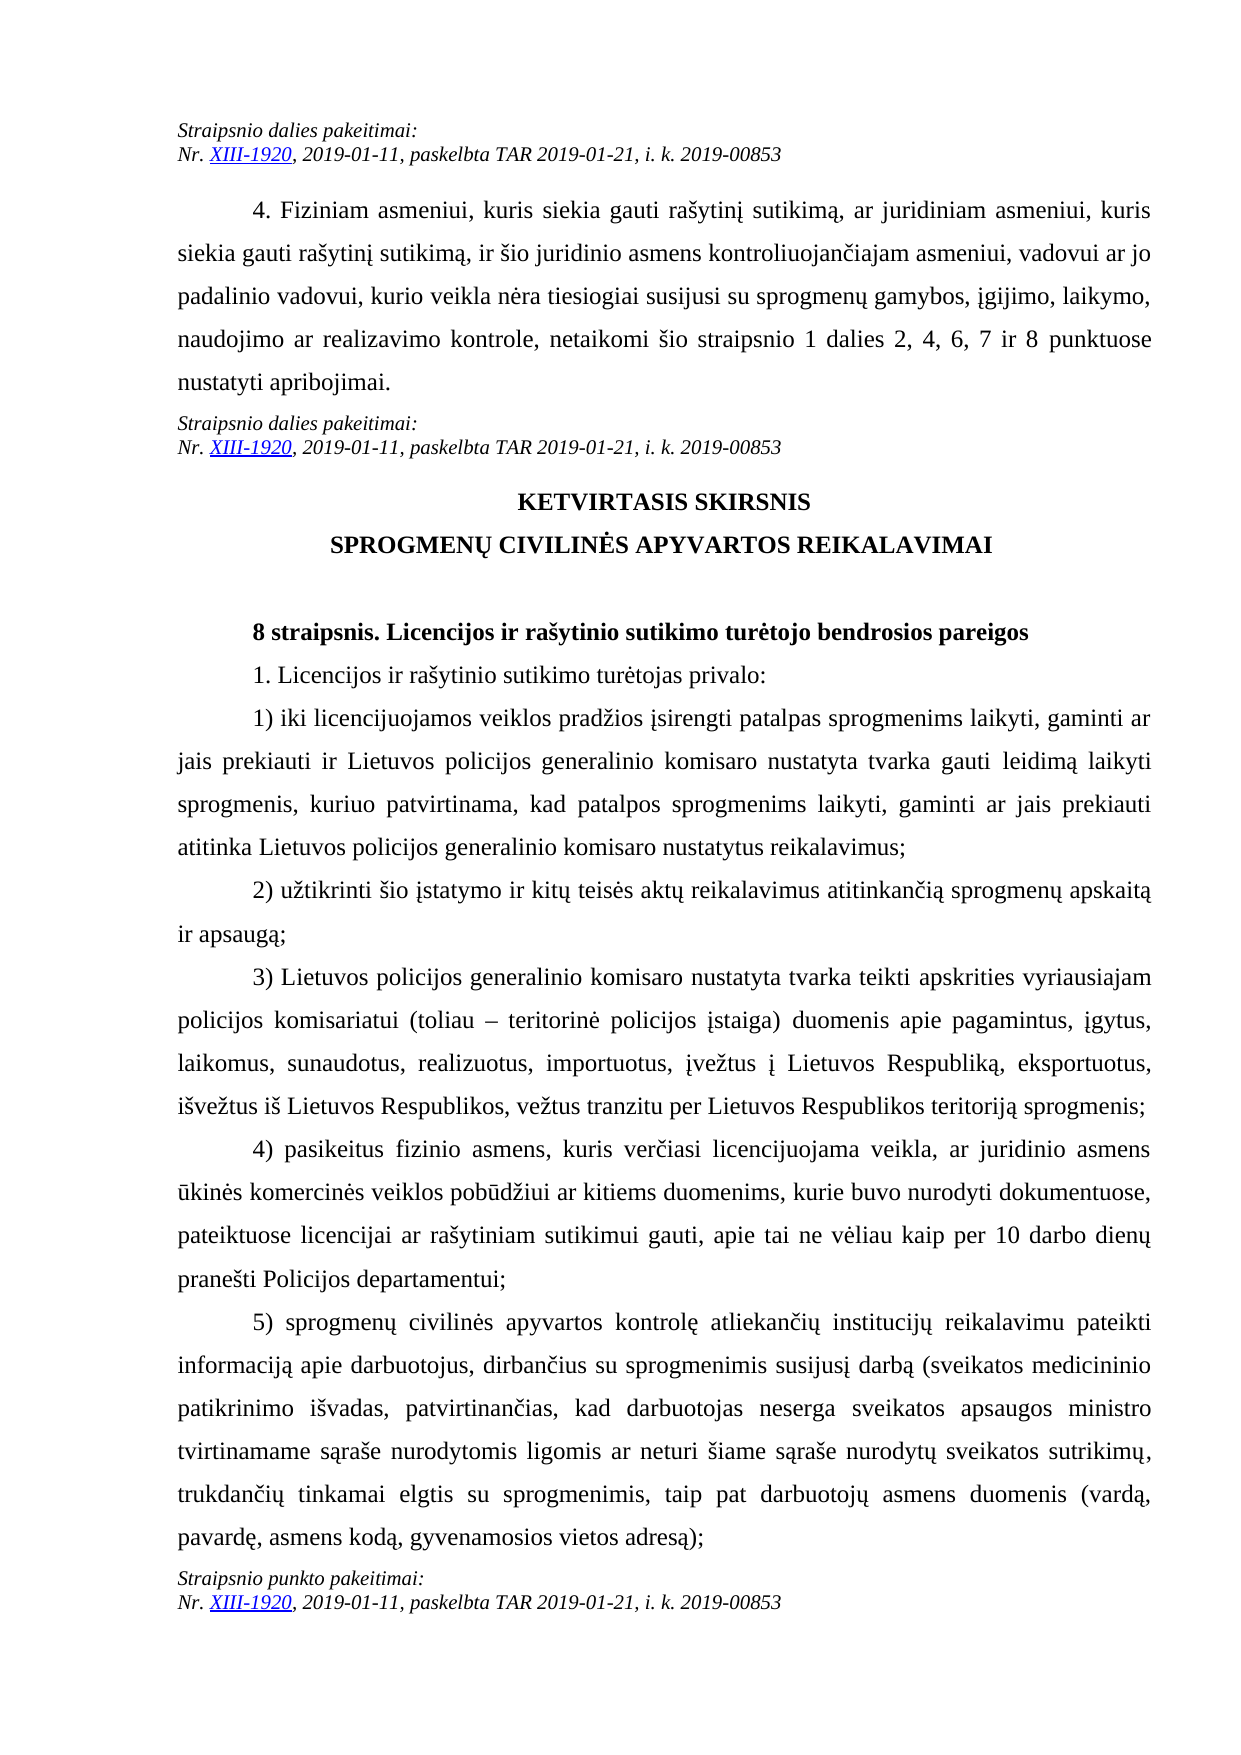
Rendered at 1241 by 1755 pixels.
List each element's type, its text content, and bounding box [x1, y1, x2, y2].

text 1) iki licencijuojamos veiklos pradžios įsirengti patalpas sprogmenims laikyti, gaminti ar jais prekiauti ir Lietuvos policijos generalinio komisaro nustatyta tvarka gauti leidimą laikyti sprogmenis, kuriuo patvirtinama, kad patalpos sprogmenims laikyti, gaminti ar jais prekiauti atitinka Lietuvos policijos generalinio komisaro nustatytus reikalavimus; [177, 703, 1152, 861]
text 4. Fiziniam asmeniui, kuris siekia gauti rašytinį sutikimą, ar juridiniam asmeniui, kuris siekia gauti rašytinį sutikimą, ir šio juridinio asmens kontroliuojančiajam asmeniui, vadovui ar jo padalinio vadovui, kurio veikla nėra tiesiogiai susijusi su sprogmenų gamybos, įgijimo, laikymo, naudojimo ar realizavimo kontrole, netaikomi šio straipsnio 1 dalies 2, 4, 6, 7 ir 8 punktuose nustatyti apribojimai. [177, 195, 1152, 396]
text 1. Licencijos ir rašytinio sutikimo turėtojas privalo: [177, 660, 1152, 689]
text 5) sprogmenų civilinės apyvartos kontrolę atliekančių institucijų reikalavimu pateikti informaciją apie darbuotojus, dirbančius su sprogmenimis susijusį darbą (sveikatos medicininio patikrinimo išvadas, patvirtinančias, kad darbuotojas neserga sveikatos apsaugos ministro tvirtinamame sąraše nurodytomis ligomis ar neturi šiame sąraše nurodytų sveikatos sutrikimų, trukdančių tinkamai elgtis su sprogmenimis, taip pat darbuotojų asmens duomenis (vardą, pavardę, asmens kodą, gyvenamosios vietos adresą); [177, 1307, 1152, 1551]
text KETVIRTASIS SKIRSNIS [177, 487, 1152, 516]
text 2) užtikrinti šio įstatymo ir kitų teisės aktų reikalavimus atitinkančią sprogmenų apskaitą ir apsaugą; [177, 876, 1152, 947]
text SPROGMENŲ CIVILINĖS APYVARTOS REIKALAVIMAI [177, 531, 1152, 559]
text Nr. XIII-1920, 2019-01-11, paskelbta TAR 2019-01-21, i. k. 2019-00853 [177, 435, 1152, 459]
text Straipsnio punkto pakeitimai: [177, 1566, 1152, 1590]
text Nr. XIII-1920, 2019-01-11, paskelbta TAR 2019-01-21, i. k. 2019-00853 [177, 142, 1152, 166]
text 8 straipsnis. Licencijos ir rašytinio sutikimo turėtojo bendrosios pareigos [177, 617, 1152, 646]
text 3) Lietuvos policijos generalinio komisaro nustatyta tvarka teikti apskrities vyriausiajam policijos komisariatui (toliau – teritorinė policijos įstaiga) duomenis apie pagamintus, įgytus, laikomus, sunaudotus, realizuotus, importuotus, įvežtus į Lietuvos Respubliką, eksportuotus, išvežtus iš Lietuvos Respublikos, vežtus tranzitu per Lietuvos Respublikos teritoriją sprogmenis; [177, 962, 1152, 1120]
text Nr. XIII-1920, 2019-01-11, paskelbta TAR 2019-01-21, i. k. 2019-00853 [177, 1590, 1152, 1614]
text Straipsnio dalies pakeitimai: [177, 411, 1152, 435]
text 4) pasikeitus fizinio asmens, kuris verčiasi licencijuojama veikla, ar juridinio asmens ūkinės komercinės veiklos pobūdžiui ar kitiems duomenims, kurie buvo nurodyti dokumentuose, pateiktuose licencijai ar rašytiniam sutikimui gauti, apie tai ne vėliau kaip per 10 darbo dienų pranešti Policijos departamentui; [177, 1134, 1152, 1292]
text Straipsnio dalies pakeitimai: [177, 118, 1152, 142]
